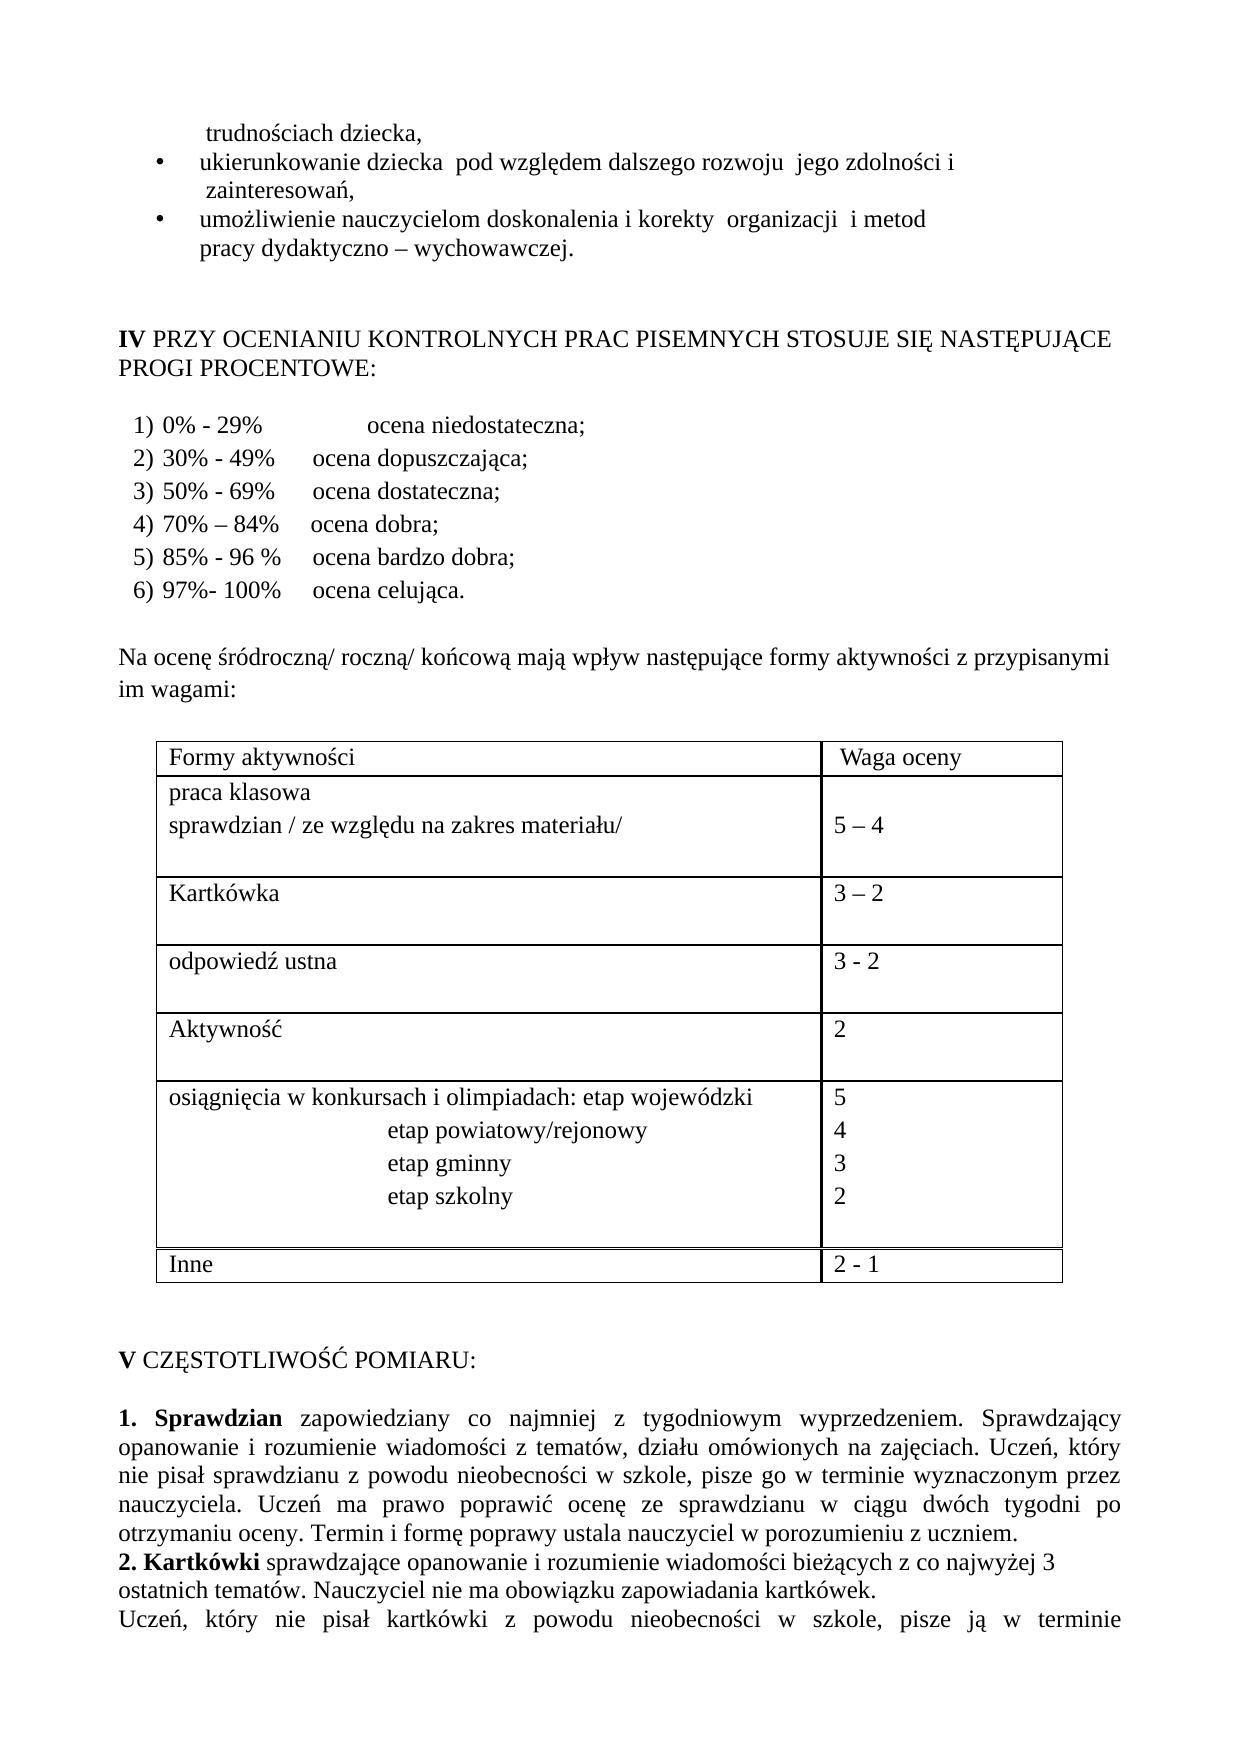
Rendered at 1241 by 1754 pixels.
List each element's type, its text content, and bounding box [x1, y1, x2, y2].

text IV PRZY OCENIANIU KONTROLNYCH PRAC PISEMNYCH STOSUJE SIĘ NASTĘPUJĄCE PROGI PROCENTOWE: [118, 324, 1122, 382]
table_cell 2 - 1 [823, 1250, 1062, 1282]
text V CZĘSTOTLIWOŚĆ POMIARU: [118, 1345, 1122, 1374]
text 2. Kartkówki sprawdzające opanowanie i rozumienie wiadomości bieżących z co najwyżej 3 ostatnich tematów. Nauczyciel nie ma obowiązku zapowiadania kartkówek. [118, 1547, 1122, 1604]
list 30% - 49% ocena dopuszczająca; [133, 443, 1122, 472]
table_cell praca klasowa sprawdzian / ze względu na zakres materiału/ [157, 777, 820, 876]
list 85% - 96 % ocena bardzo dobra; [133, 542, 1122, 571]
table_header Formy aktywności [157, 742, 820, 775]
list pracy dydaktyczno – wychowawczej. [156, 233, 1122, 262]
text 1. Sprawdzian zapowiedziany co najmniej z tygodniowym wyprzedzeniem. Sprawdzający opanowanie i rozumienie wiadomości z tematów, działu omówionych na zajęciach. Uczeń, który nie pisał sprawdzianu z powodu nieobecności w szkole, pisze go w terminie wyznaczonym przez nauczyciela. Uczeń ma prawo poprawić ocenę ze sprawdzianu w ciągu dwóch tygodni po otrzymaniu oceny. Termin i formę poprawy ustala nauczyciel w porozumieniu z uczniem. [118, 1403, 1122, 1547]
table_cell 3 - 2 [823, 946, 1062, 1012]
list ukierunkowanie dziecka pod względem dalszego rozwoju jego zdolności i [156, 147, 1122, 176]
table_cell odpowiedź ustna [157, 946, 820, 1012]
table_header Waga oceny [823, 742, 1062, 775]
table_cell Kartkówka [157, 878, 820, 944]
text Uczeń, który nie pisał kartkówki z powodu nieobecności w szkole, pisze ją w terminie [118, 1604, 1122, 1633]
list 0% - 29% ocena niedostateczna; [133, 410, 1122, 439]
list trudnościach dziecka, [156, 118, 1122, 147]
table_cell Aktywność [157, 1014, 820, 1080]
list zainteresowań, [156, 176, 1122, 204]
table_cell osiągnięcia w konkursach i olimpiadach: etap wojewódzki etap powiatowy/rejonowy etap gminny etap szkolny [157, 1082, 820, 1247]
list 97%- 100% ocena celująca. [133, 576, 1122, 604]
table_cell 5 – 4 [823, 777, 1062, 876]
list umożliwienie nauczycielom doskonalenia i korekty organizacji i metod [156, 204, 1122, 233]
table_cell 2 [823, 1014, 1062, 1080]
list 50% - 69% ocena dostateczna; [133, 476, 1122, 505]
table_cell 3 – 2 [823, 878, 1062, 944]
text Na ocenę śródroczną/ roczną/ końcową mają wpływ następujące formy aktywności z przypisanymi im wagami: [118, 642, 1122, 703]
table_cell 5 4 3 2 [823, 1082, 1062, 1247]
list 70% – 84% ocena dobra; [133, 509, 1122, 538]
table_cell Inne [157, 1250, 820, 1282]
